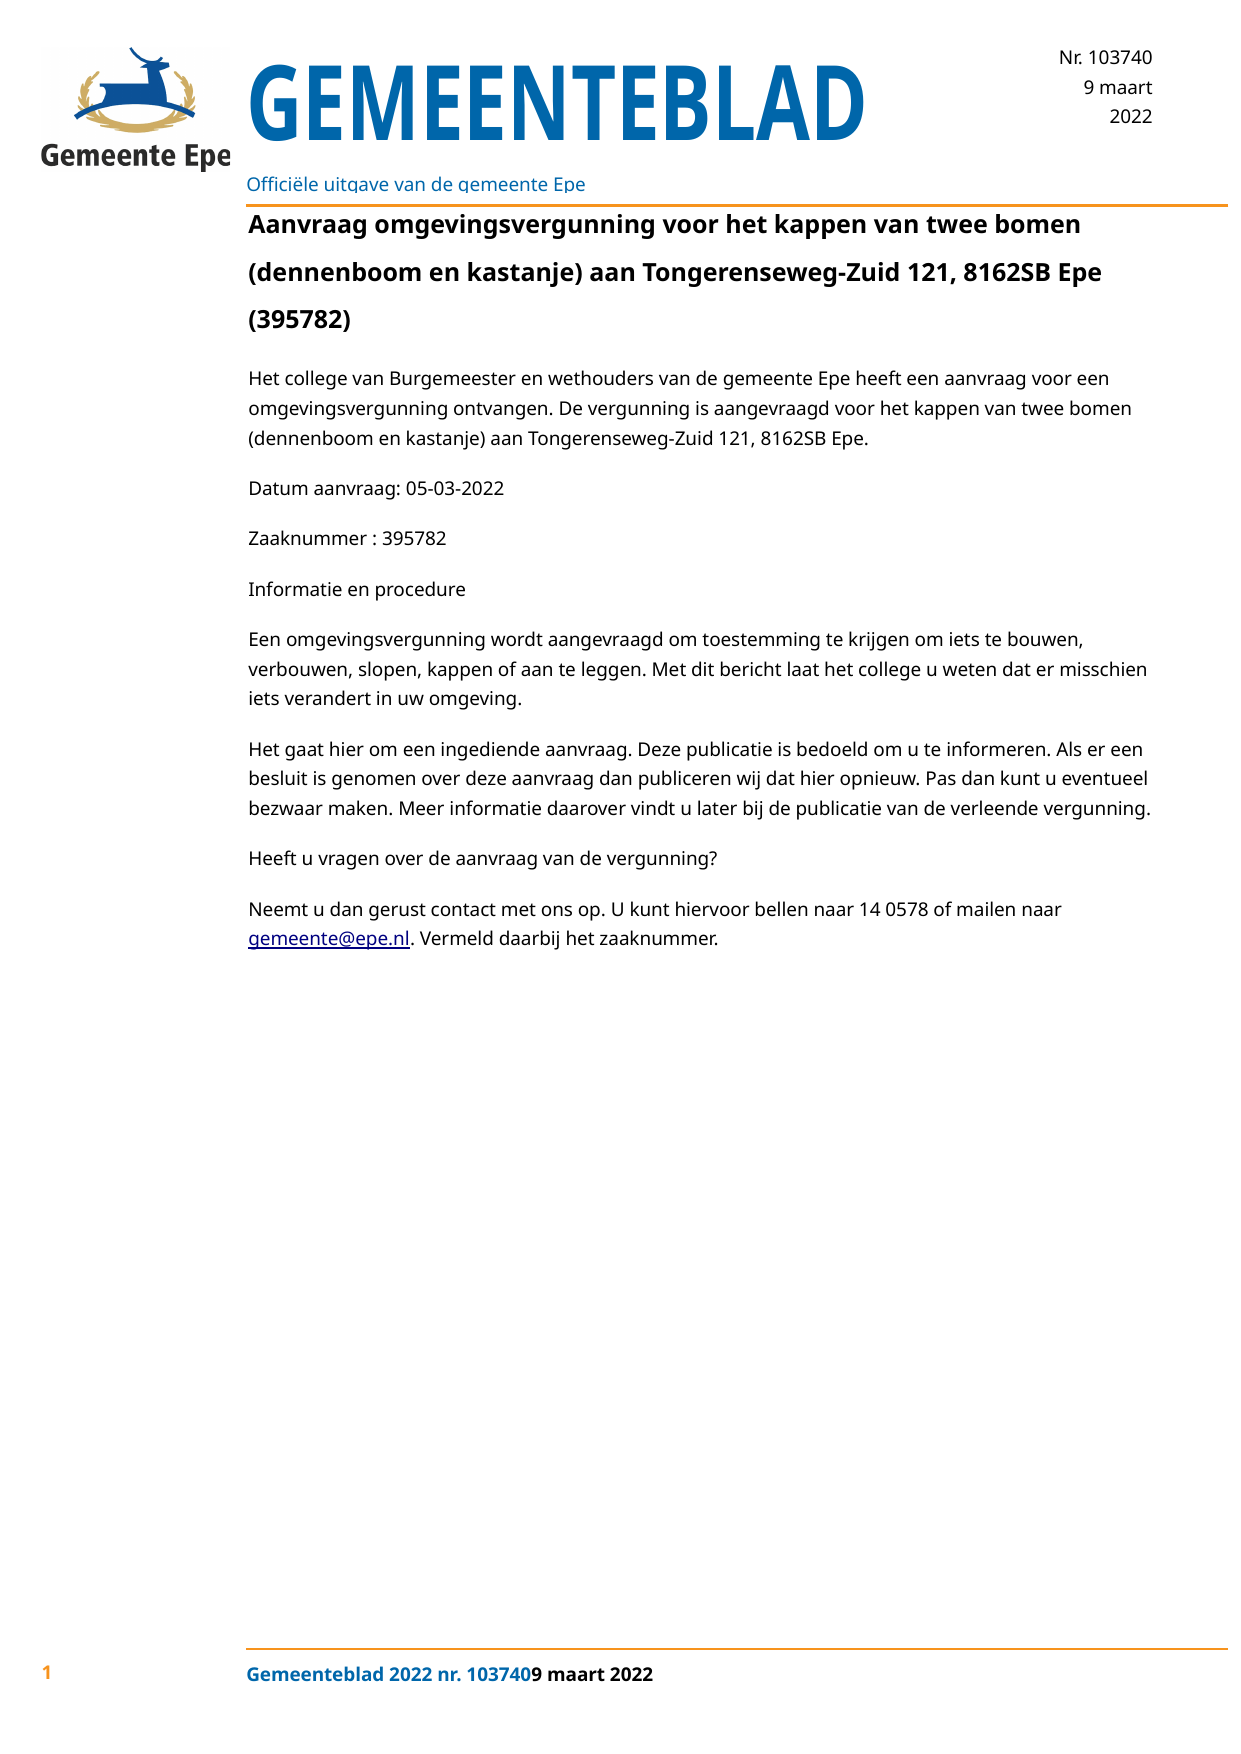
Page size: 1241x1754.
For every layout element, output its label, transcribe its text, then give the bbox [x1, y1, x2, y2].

text Zaaknummer : 395782 [248, 526, 1152, 551]
text Neemt u dan gerust contact met ons op. U kunt hiervoor bellen naar 14 0578 of mailen naar gemeente@epe.nl. Vermeld daarbij het zaaknummer. [248, 896, 1152, 951]
picture [41, 47, 231, 172]
text Informatie en procedure [248, 576, 1152, 602]
text Een omgevingsvergunning wordt aangevraagd om toestemming te krijgen om iets te bouwen, verbouwen, slopen, kappen of aan te leggen. Met dit bericht laat het college u weten dat er misschien iets verandert in uw omgeving. [248, 626, 1152, 711]
text Aanvraag omgevingsvergunning voor het kappen van twee bomen (dennenboom en kastanje) aan Tongerenseweg-Zuid 121, 8162SB Epe (395782) [248, 207, 1152, 336]
text Het college van Burgemeester en wethouders van de gemeente Epe heeft een aanvraag voor een omgevingsvergunning ontvangen. De vergunning is aangevraagd voor het kappen van twee bomen (dennenboom en kastanje) aan Tongerenseweg-Zuid 121, 8162SB Epe. [248, 366, 1152, 450]
text Het gaat hier om een ingediende aanvraag. Deze publicatie is bedoeld om u te informeren. Als er een besluit is genomen over deze aanvraag dan publiceren wij dat hier opnieuw. Pas dan kunt u eventueel bezwaar maken. Meer informatie daarover vindt u later bij de publicatie van de verleende vergunning. [248, 736, 1152, 821]
text Heeft u vragen over de aanvraag van de vergunning? [248, 846, 1152, 871]
text Datum aanvraag: 05-03-2022 [248, 475, 1152, 501]
